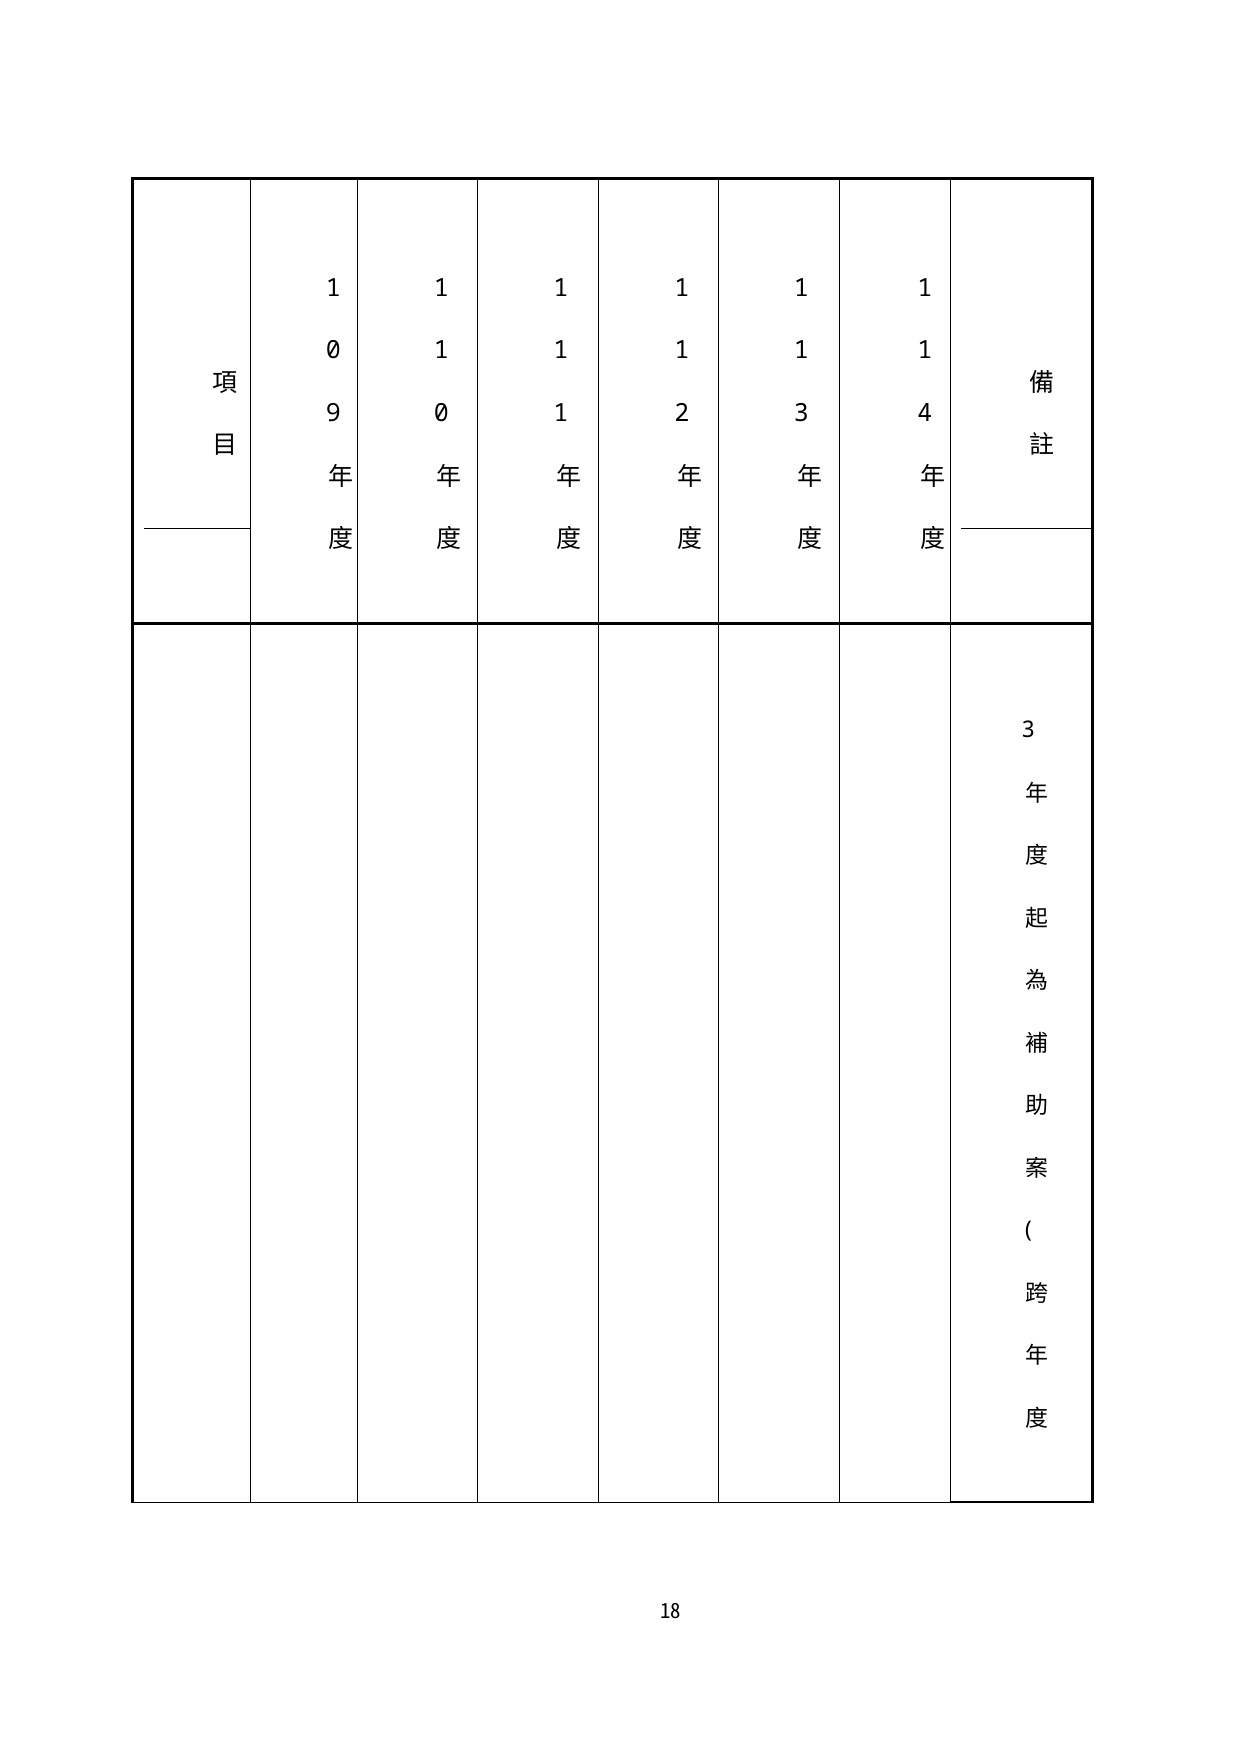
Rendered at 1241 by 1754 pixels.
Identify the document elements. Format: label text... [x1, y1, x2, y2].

table_cell [134, 625, 250, 1502]
table_cell － [251, 625, 357, 1502]
table_header 備註 [951, 180, 1091, 622]
table_header 111年度 [478, 180, 598, 622]
table_header 112年度 [599, 180, 718, 622]
table_cell － [358, 625, 477, 1502]
table_header 項目 [134, 180, 250, 622]
table_header 110年度 [358, 180, 477, 622]
table_header 113年度 [719, 180, 839, 622]
table_header 114年度 [840, 180, 950, 622]
table_cell 948,968 [719, 625, 839, 1502]
table_cell 3年度起為補助案(跨年度 [951, 625, 1091, 1501]
table_header 109年度 [251, 180, 357, 622]
table_cell 788,462 [840, 625, 950, 1502]
table_cell 215,811 [478, 625, 598, 1502]
table_cell 704,472 [599, 625, 718, 1502]
